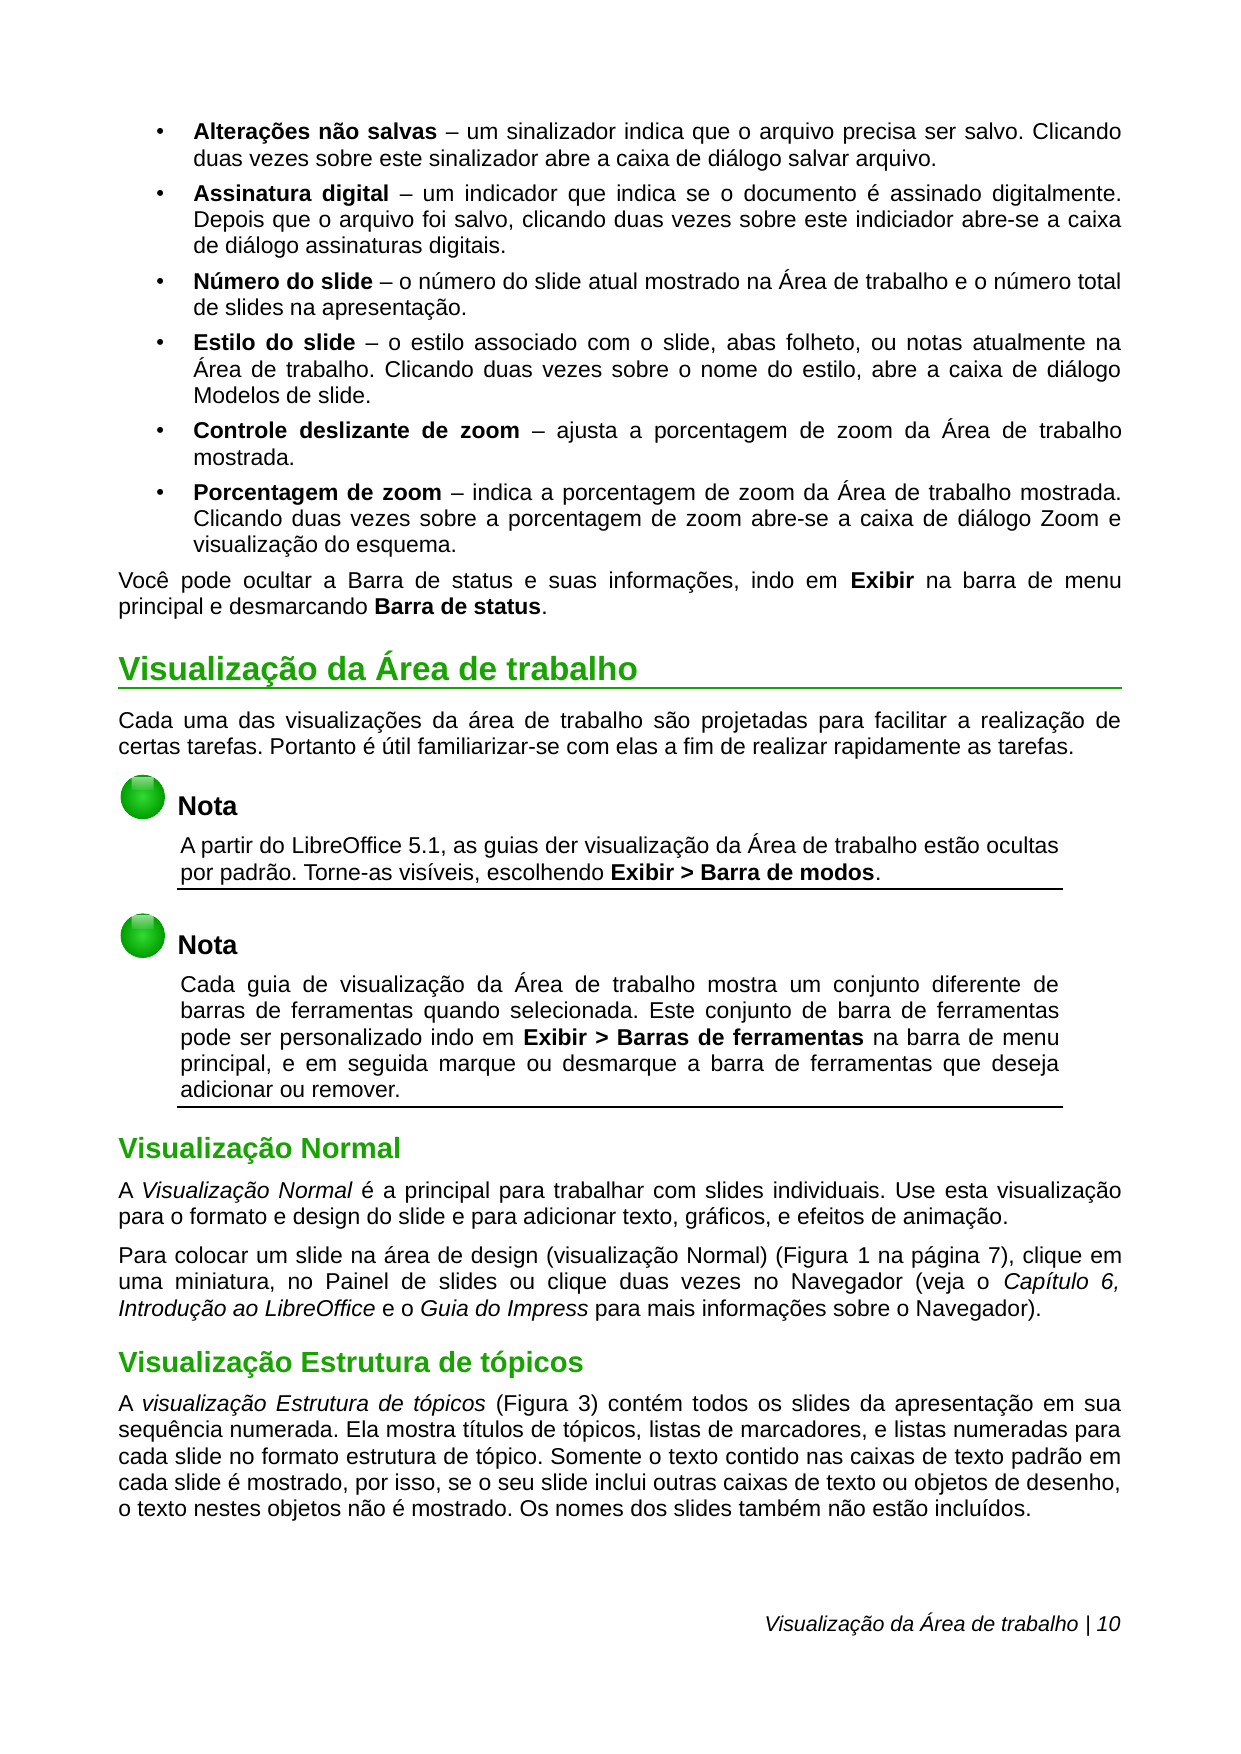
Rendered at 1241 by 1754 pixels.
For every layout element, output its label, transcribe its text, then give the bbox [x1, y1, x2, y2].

text A Visualização Normal é a principal para trabalhar com slides individuais. Use esta visualização para o formato e design do slide e para adicionar texto, gráficos, e efeitos de animação. [118, 1177, 1122, 1229]
list Alterações não salvas – um sinalizador indica que o arquivo precisa ser salvo. Clicando duas vezes sobre este sinalizador abre a caixa de diálogo salvar arquivo. [156, 118, 1122, 171]
list Estilo do slide – o estilo associado com o slide, abas folheto, ou notas atualmente na Área de trabalho. Clicando duas vezes sobre o nome do estilo, abre a caixa de diálogo Modelos de slide. [156, 329, 1122, 408]
subtitle Visualização da Área de trabalho [118, 649, 1122, 687]
text Você pode ocultar a Barra de status e suas informações, indo em Exibir na barra de menu principal e desmarcando Barra de status. [118, 567, 1122, 619]
text Para colocar um slide na área de design (visualização Normal) (Figura 1 na página 7), clique em uma miniatura, no Painel de slides ou clique duas vezes no Navegador (veja o Capítulo 6, Introdução ao LibreOffice e o Guia do Impress para mais informações sobre o Navegador). [118, 1242, 1122, 1321]
list Assinatura digital – um indicador que indica se o documento é assinado digitalmente. Depois que o arquivo foi salvo, clicando duas vezes sobre este indiciador abre-se a caixa de diálogo assinaturas digitais. [156, 180, 1122, 259]
subtitle Visualização Normal [118, 1131, 1122, 1165]
text Cada guia de visualização da Área de trabalho mostra um conjunto diferente de barras de ferramentas quando selecionada. Este conjunto de barra de ferramentas pode ser personalizado indo em Exibir > Barras de ferramentas na barra de menu principal, e em seguida marque ou desmarque a barra de ferramentas que deseja adicionar ou remover. [177, 968, 1063, 1106]
text A partir do LibreOffice 5.1, as guias der visualização da Área de trabalho estão ocultas por padrão. Torne-as visíveis, escolhendo Exibir > Barra de modos. [177, 829, 1063, 888]
subtitle Nota [118, 772, 1122, 822]
list Cada uma das visualizações da área de trabalho são projetadas para facilitar a realização de certas tarefas. Portanto é útil familiarizar-se com elas a fim de realizar rapidamente as tarefas. [118, 707, 1122, 760]
subtitle Nota [118, 911, 1122, 960]
subtitle Visualização Estrutura de tópicos [118, 1344, 1122, 1378]
list Número do slide – o número do slide atual mostrado na Área de trabalho e o número total de slides na apresentação. [156, 268, 1122, 320]
list Controle deslizante de zoom – ajusta a porcentagem de zoom da Área de trabalho mostrada. [156, 417, 1122, 470]
text A visualização Estrutura de tópicos (Figura 3) contém todos os slides da apresentação em sua sequência numerada. Ela mostra títulos de tópicos, listas de marcadores, e listas numeradas para cada slide no formato estrutura de tópico. Somente o texto contido nas caixas de texto padrão em cada slide é mostrado, por isso, se o seu slide inclui outras caixas de texto ou objetos de desenho, o texto nestes objetos não é mostrado. Os nomes dos slides também não estão incluídos. [118, 1390, 1122, 1522]
list Porcentagem de zoom – indica a porcentagem de zoom da Área de trabalho mostrada. Clicando duas vezes sobre a porcentagem de zoom abre-se a caixa de diálogo Zoom e visualização do esquema. [156, 479, 1122, 558]
